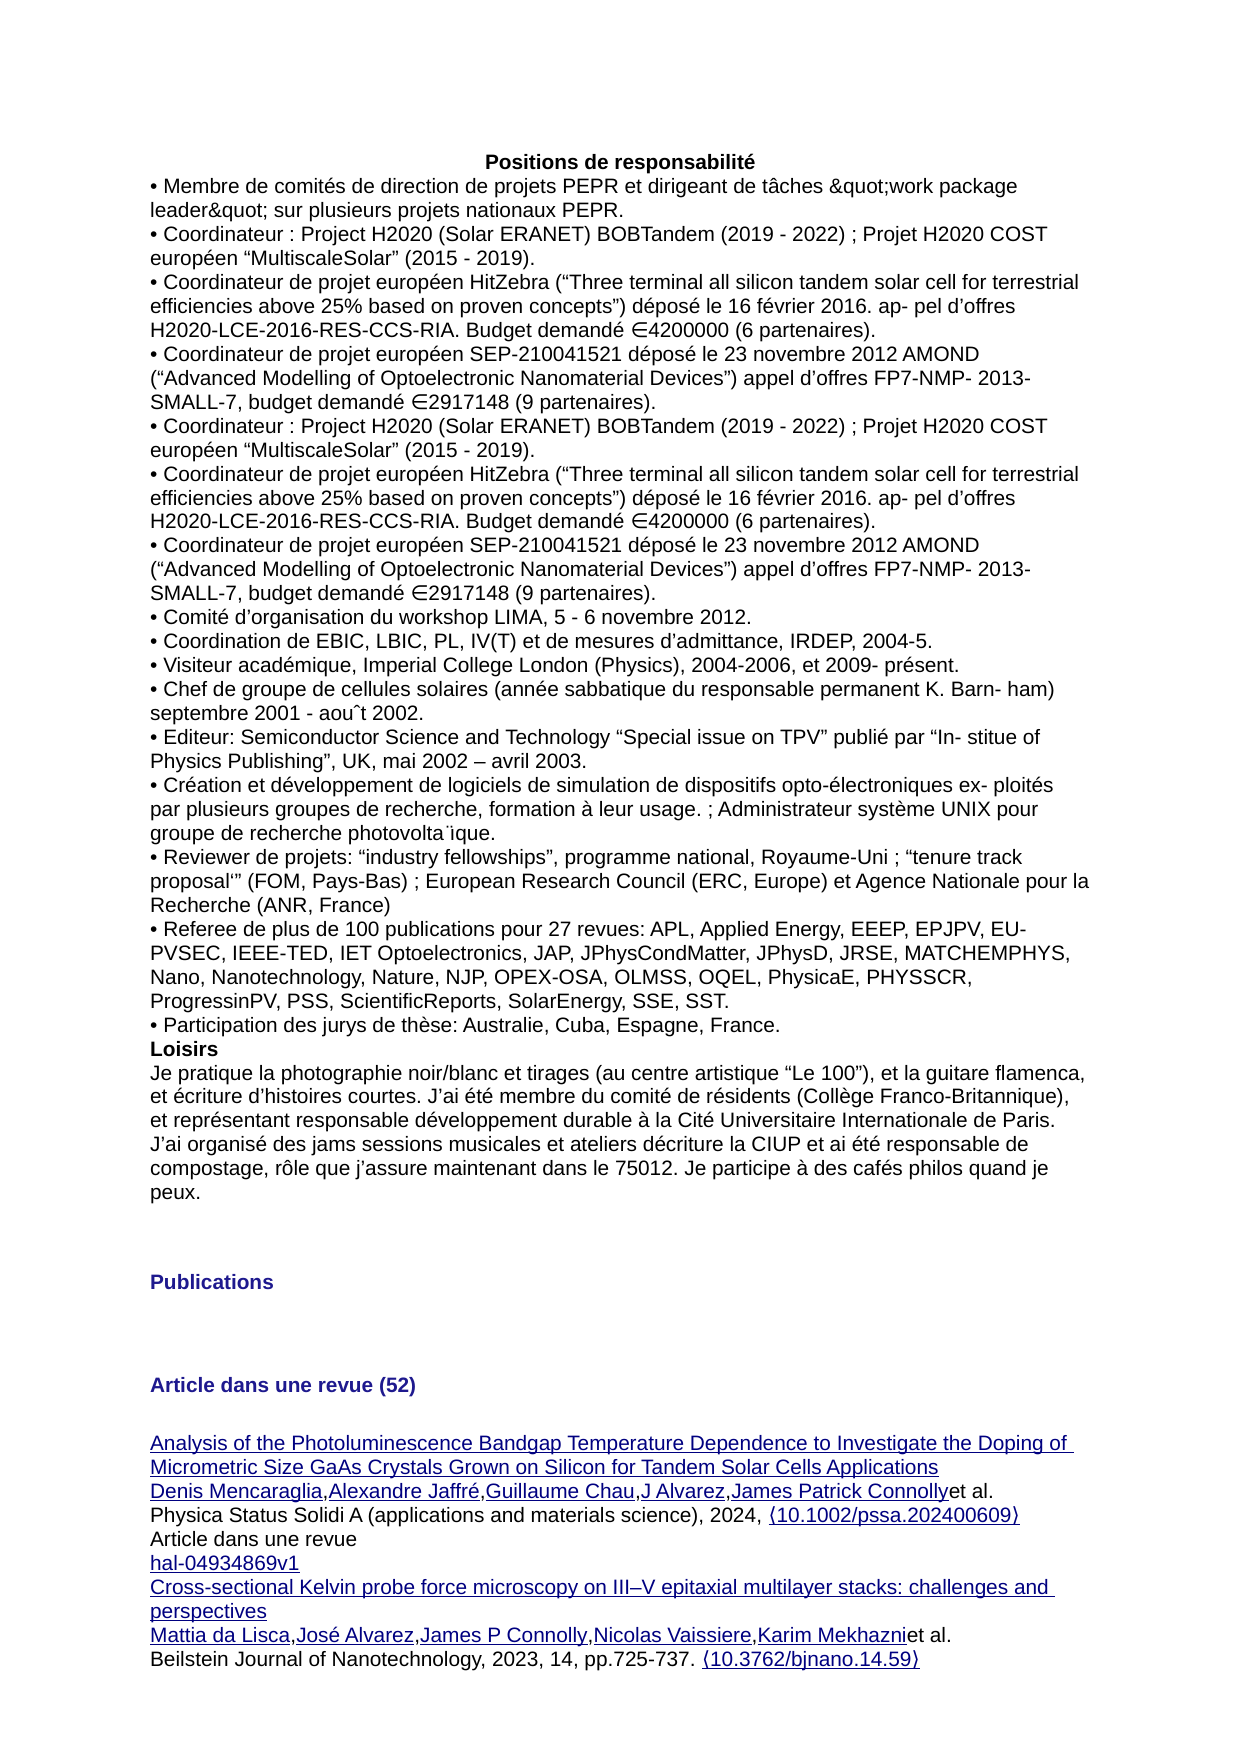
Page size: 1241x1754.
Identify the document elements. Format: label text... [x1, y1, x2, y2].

text • Chef de groupe de cellules solaires (année sabbatique du responsable permanent K. Barn- ham) septembre 2001 - aouˆt 2002. [150, 677, 1090, 725]
text • Membre de comités de direction de projets PEPR et dirigeant de tâches &quot;work package leader&quot; sur plusieurs projets nationaux PEPR. [150, 174, 1090, 222]
text • Referee de plus de 100 publications pour 27 revues: APL, Applied Energy, EEEP, EPJPV, EU-PVSEC, IEEE-TED, IET Optoelectronics, JAP, JPhysCondMatter, JPhysD, JRSE, MATCHEMPHYS, Nano, Nanotechnology, Nature, NJP, OPEX-OSA, OLMSS, OQEL, PhysicaE, PHYSSCR, ProgressinPV, PSS, ScientificReports, SolarEnergy, SSE, SST. [150, 917, 1090, 1012]
text • Coordination de EBIC, LBIC, PL, IV(T) et de mesures d’admittance, IRDEP, 2004-5. [150, 629, 1090, 653]
text • Editeur: Semiconductor Science and Technology “Special issue on TPV” publié par “In- stitue of Physics Publishing”, UK, mai 2002 – avril 2003. [150, 725, 1090, 773]
subtitle Publications [150, 1270, 1090, 1294]
text • Visiteur académique, Imperial College London (Physics), 2004-2006, et 2009- présent. [150, 653, 1090, 677]
text Loisirs [150, 1036, 1090, 1060]
text • Reviewer de projets: “industry fellowships”, programme national, Royaume-Uni ; “tenure track proposal‘” (FOM, Pays-Bas) ; European Research Council (ERC, Europe) et Agence Nationale pour la Recherche (ANR, France) [150, 845, 1090, 917]
text • Coordinateur de projet européen HitZebra (“Three terminal all silicon tandem solar cell for terrestrial efficiencies above 25% based on proven concepts”) déposé le 16 février 2016. ap- pel d’offres H2020-LCE-2016-RES-CCS-RIA. Budget demandé ∈4200000 (6 partenaires). [150, 270, 1090, 342]
text • Coordinateur : Project H2020 (Solar ERANET) BOBTandem (2019 - 2022) ; Projet H2020 COST européen “MultiscaleSolar” (2015 - 2019). [150, 413, 1090, 461]
text • Coordinateur de projet européen SEP-210041521 déposé le 23 novembre 2012 AMOND (“Advanced Modelling of Optoelectronic Nanomaterial Devices”) appel d’offres FP7-NMP- 2013-SMALL-7, budget demandé ∈2917148 (9 partenaires). [150, 533, 1090, 605]
text • Création et développement de logiciels de simulation de dispositifs opto-électroniques ex- ploités par plusieurs groupes de recherche, formation à leur usage. ; Administrateur système UNIX pour groupe de recherche photovolta ̈ıque. [150, 773, 1090, 845]
text • Comité d’organisation du workshop LIMA, 5 - 6 novembre 2012. [150, 605, 1090, 629]
text • Coordinateur de projet européen HitZebra (“Three terminal all silicon tandem solar cell for terrestrial efficiencies above 25% based on proven concepts”) déposé le 16 février 2016. ap- pel d’offres H2020-LCE-2016-RES-CCS-RIA. Budget demandé ∈4200000 (6 partenaires). [150, 461, 1090, 533]
table_header Analysis of the Photoluminescence Bandgap Temperature Dependence to Investigate the Doping of Micrometric Size GaAs Crystals Grown on Silicon for Tandem Solar Cells Applications Denis Mencaraglia,Alexandre Jaffré,Guillaume Chau,J Alvarez,James Patrick Connollyet al. Physica Status Solidi A (applications and materials science), 2024, ⟨10.1002/pssa.202400609⟩ Article dans une revue hal-04934869v1 [150, 1431, 1090, 1575]
text • Participation des jurys de thèse: Australie, Cuba, Espagne, France. [150, 1012, 1090, 1036]
text • Coordinateur de projet européen SEP-210041521 déposé le 23 novembre 2012 AMOND (“Advanced Modelling of Optoelectronic Nanomaterial Devices”) appel d’offres FP7-NMP- 2013-SMALL-7, budget demandé ∈2917148 (9 partenaires). [150, 342, 1090, 413]
subtitle Positions de responsabilité [150, 150, 1090, 174]
subtitle Article dans une revue (52) [150, 1373, 1090, 1397]
text Je pratique la photographie noir/blanc et tirages (au centre artistique “Le 100”), et la guitare flamenca, et écriture d’histoires courtes. J’ai été membre du comité de résidents (Collège Franco-Britannique), et représentant responsable développement durable à la Cité Universitaire Internationale de Paris. J’ai organisé des jams sessions musicales et ateliers décriture la CIUP et ai été responsable de compostage, rôle que j’assure maintenant dans le 75012. Je participe à des cafés philos quand je peux. [150, 1060, 1090, 1204]
table_cell Cross-sectional Kelvin probe force microscopy on III–V epitaxial multilayer stacks: challenges and perspectives Mattia da Lisca,José Alvarez,James P Connolly,Nicolas Vaissiere,Karim Mekhazniet al. Beilstein Journal of Nanotechnology, 2023, 14, pp.725-737. ⟨10.3762/bjnano.14.59⟩ [150, 1575, 1090, 1671]
text • Coordinateur : Project H2020 (Solar ERANET) BOBTandem (2019 - 2022) ; Projet H2020 COST européen “MultiscaleSolar” (2015 - 2019). [150, 222, 1090, 270]
